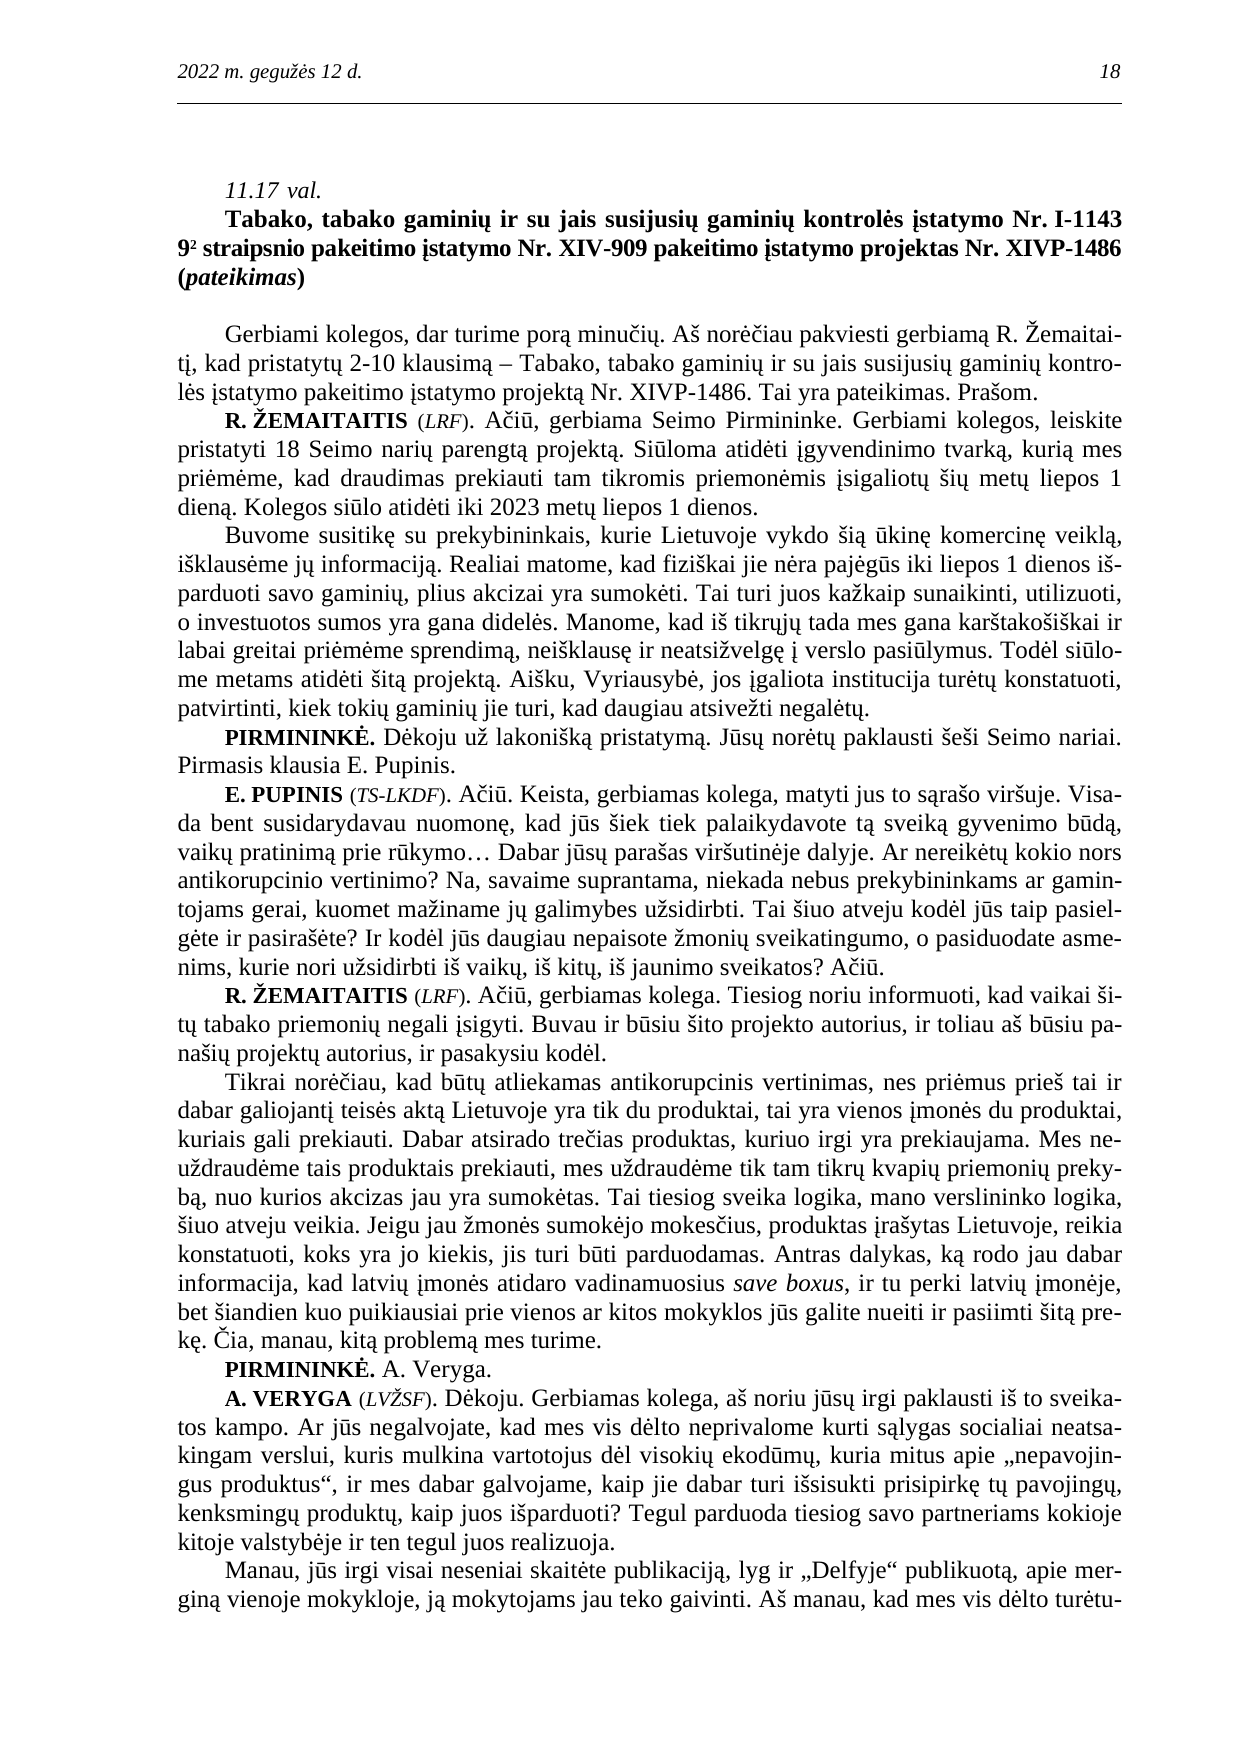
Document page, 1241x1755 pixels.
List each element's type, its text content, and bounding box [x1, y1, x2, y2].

text PIRMININKĖ. Dė­ko­ju už la­ko­niš­ką pri­sta­ty­mą. Jū­sų no­rė­tų pa­klaus­ti še­ši Sei­mo na­riai. Pir­ma­sis klau­sia E. Pu­pi­nis. [177, 722, 1122, 779]
text R. ŽEMAITAITIS (LRF). Ačiū, ger­bia­mas ko­le­ga. Tie­siog no­riu in­for­muo­ti, kad vai­kai ši­tų ta­ba­ko prie­mo­nių ne­ga­li įsi­gy­ti. Bu­vau ir bū­siu ši­to pro­jek­to au­to­rius, ir to­liau aš bū­siu pa­na­šių pro­jek­tų au­to­rius, ir pa­sa­ky­siu ko­dėl. [177, 980, 1122, 1067]
text 11.17 val. [224, 176, 1122, 204]
text A. VERYGA (LVŽSF). Dė­ko­ju. Ger­bia­mas ko­le­ga, aš no­riu jū­sų ir­gi pa­klaus­ti iš to svei­ka­tos kam­po. Ar jūs ne­gal­vo­ja­te, kad mes vis dėl­to ne­pri­va­lo­me kur­ti są­ly­gas so­cia­liai ne­at­sa­kin­gam ver­slui, ku­ris mul­ki­na var­to­to­jus dėl vi­so­kių eko­dū­mų, ku­ria mi­tus apie „ne­pa­vo­jin­gus pro­duk­tus“, ir mes da­bar gal­vo­ja­me, kaip jie da­bar tu­ri iš­si­suk­ti pri­si­pir­kę tų pa­vo­jin­gų, kenks­min­gų pro­duk­tų, kaip juos iš­par­duo­ti? Te­gul par­duo­da tie­siog sa­vo part­ne­riams ko­kio­je ki­to­je vals­ty­bė­je ir ten te­gul juos re­a­li­zuo­ja. [177, 1383, 1122, 1555]
text Ger­bia­mi ko­le­gos, dar tu­ri­me po­rą mi­nu­čių. Aš no­rė­čiau pa­kvies­ti ger­bia­mą R. Že­mai­tai­tį, kad pri­sta­ty­tų 2-10 klau­si­mą – Ta­ba­ko, ta­ba­ko ga­mi­nių ir su jais su­si­ju­sių ga­mi­nių kon­tro­lės įsta­ty­mo pa­kei­ti­mo įsta­ty­mo pro­jek­tą Nr. XIVP-1486. Tai yra pa­tei­ki­mas. Pra­šom. [177, 319, 1122, 405]
text Ta­ba­ko, ta­ba­ko ga­mi­nių ir su jais su­si­ju­sių ga­mi­nių kon­tro­lės įsta­ty­mo Nr. I-1143 92 straips­nio pa­kei­ti­mo įsta­ty­mo Nr. XIV-909 pa­kei­ti­mo įsta­ty­mo pro­jek­tas Nr. XIVP-1486 (pa­tei­ki­mas) [177, 204, 1122, 290]
text Bu­vo­me su­si­ti­kę su pre­ky­bi­nin­kais, ku­rie Lie­tu­vo­je vyk­do šią ūki­nę ko­mer­ci­nę veik­lą, iš­klau­sė­me jų in­for­ma­ci­ją. Re­a­liai ma­to­me, kad fi­ziš­kai jie nė­ra pa­jė­gūs iki lie­pos 1 die­nos iš­par­duo­ti sa­vo ga­mi­nių, plius ak­ci­zai yra su­mo­kė­ti. Tai tu­ri juos kaž­kaip su­nai­kin­ti, uti­li­zuo­ti, o in­ves­tuo­tos su­mos yra ga­na di­de­lės. Ma­no­me, kad iš tik­rų­jų ta­da mes ga­na karš­ta­ko­šiš­kai ir la­bai grei­tai pri­ėmė­me spren­di­mą, ne­iš­klau­sę ir neat­si­žvel­gę į ver­slo pa­siū­ly­mus. To­dėl siū­lo­me me­tams ati­dė­ti ši­tą pro­jek­tą. Aiš­ku, Vy­riau­sy­bė, jos įga­lio­ta ins­ti­tu­ci­ja tu­rė­tų kon­sta­tuo­ti, pa­tvir­tin­ti, kiek to­kių ga­mi­nių jie tu­ri, kad dau­giau at­si­vež­ti ne­ga­lė­tų. [177, 520, 1122, 722]
text Tik­rai no­rė­čiau, kad bū­tų at­lie­ka­mas an­ti­ko­rup­ci­nis ver­ti­ni­mas, nes pri­ėmus prieš tai ir da­bar ga­lio­jan­tį tei­sės ak­tą Lie­tu­vo­je yra tik du pro­duk­tai, tai yra vie­nos įmo­nės du pro­duk­tai, ku­riais ga­li pre­kiau­ti. Da­bar at­si­ra­do tre­čias pro­duk­tas, ku­riuo ir­gi yra pre­kiau­ja­ma. Mes ne­už­drau­dė­me tais pro­duk­tais pre­kiau­ti, mes už­drau­dė­me tik tam tik­rų kva­pių prie­mo­nių pre­ky­bą, nuo ku­rios ak­ci­zas jau yra su­mo­kė­tas. Tai tie­siog svei­ka lo­gi­ka, ma­no ver­sli­nin­ko lo­gi­ka, šiuo at­ve­ju vei­kia. Jei­gu jau žmo­nės su­mo­kė­jo mo­kes­čius, pro­duk­tas įra­šy­tas Lie­tu­vo­je, rei­kia kon­sta­tuo­ti, koks yra jo kie­kis, jis tu­ri bū­ti par­duo­da­mas. Ant­ras da­ly­kas, ką ro­do jau da­bar in­for­ma­ci­ja, kad lat­vių įmo­nės ati­da­ro va­di­na­muo­sius sa­ve bo­xus, ir tu per­ki lat­vių įmo­nė­je, bet šian­dien kuo pui­kiau­siai prie vie­nos ar ki­tos mo­kyk­los jūs ga­li­te nu­ei­ti ir pa­si­im­ti ši­tą pre­kę. Čia, ma­nau, ki­tą pro­ble­mą mes tu­ri­me. [177, 1067, 1122, 1354]
text PIRMININKĖ. A. Ve­ry­ga. [177, 1354, 1122, 1383]
text Ma­nau, jūs ir­gi vi­sai ne­se­niai skai­tė­te pub­li­ka­ci­ją, lyg ir „Del­fy­je“ pub­li­kuo­tą, apie mer­gi­ną vie­no­je mo­kyk­lo­je, ją mo­ky­to­jams jau te­ko gai­vin­ti. Aš ma­nau, kad mes vis dėl­to tu­rė­tu­ [177, 1555, 1122, 1613]
text R. ŽEMAITAITIS (LRF). Ačiū, ger­bia­ma Sei­mo Pir­mi­nin­ke. Ger­bia­mi ko­le­gos, leis­ki­te pri­sta­ty­ti 18 Sei­mo na­rių pa­reng­tą pro­jek­tą. Siū­lo­ma ati­dė­ti įgy­ven­di­ni­mo tvar­ką, ku­rią mes pri­ėmė­me, kad drau­di­mas pre­kiau­ti tam tik­ro­mis prie­mo­nė­mis įsi­ga­lio­tų šių me­tų lie­pos 1 die­ną. Ko­le­gos siū­lo ati­dė­ti iki 2023 me­tų lie­pos 1 die­nos. [177, 405, 1122, 520]
text E. PUPINIS (TS-LKDF). Ačiū. Keis­ta, ger­bia­mas ko­le­ga, ma­ty­ti jus to są­ra­šo vir­šu­je. Vi­sa­da bent su­si­da­ry­da­vau nuo­mo­nę, kad jūs šiek tiek pa­lai­ky­da­vo­te tą svei­ką gy­ve­ni­mo bū­dą, vai­kų pra­ti­ni­mą prie rū­ky­mo… Da­bar jū­sų pa­ra­šas vir­šu­ti­nė­je da­ly­je. Ar ne­rei­kė­tų ko­kio nors an­ti­ko­rup­ci­nio ver­ti­ni­mo? Na, sa­vai­me su­pran­ta­ma, nie­ka­da ne­bus pre­ky­bi­nin­kams ar ga­min­to­jams ge­rai, kuo­met ma­ži­na­me jų ga­li­my­bes už­si­dirb­ti. Tai šiuo at­ve­ju ko­dėl jūs taip pa­si­el­gė­te ir pa­si­ra­šė­te? Ir ko­dėl jūs dau­giau ne­pai­so­te žmo­nių svei­ka­tin­gu­mo, o pa­si­duo­da­te as­me­nims, ku­rie no­ri už­si­dirb­ti iš vai­kų, iš ki­tų, iš jau­ni­mo svei­ka­tos? Ačiū. [177, 779, 1122, 980]
